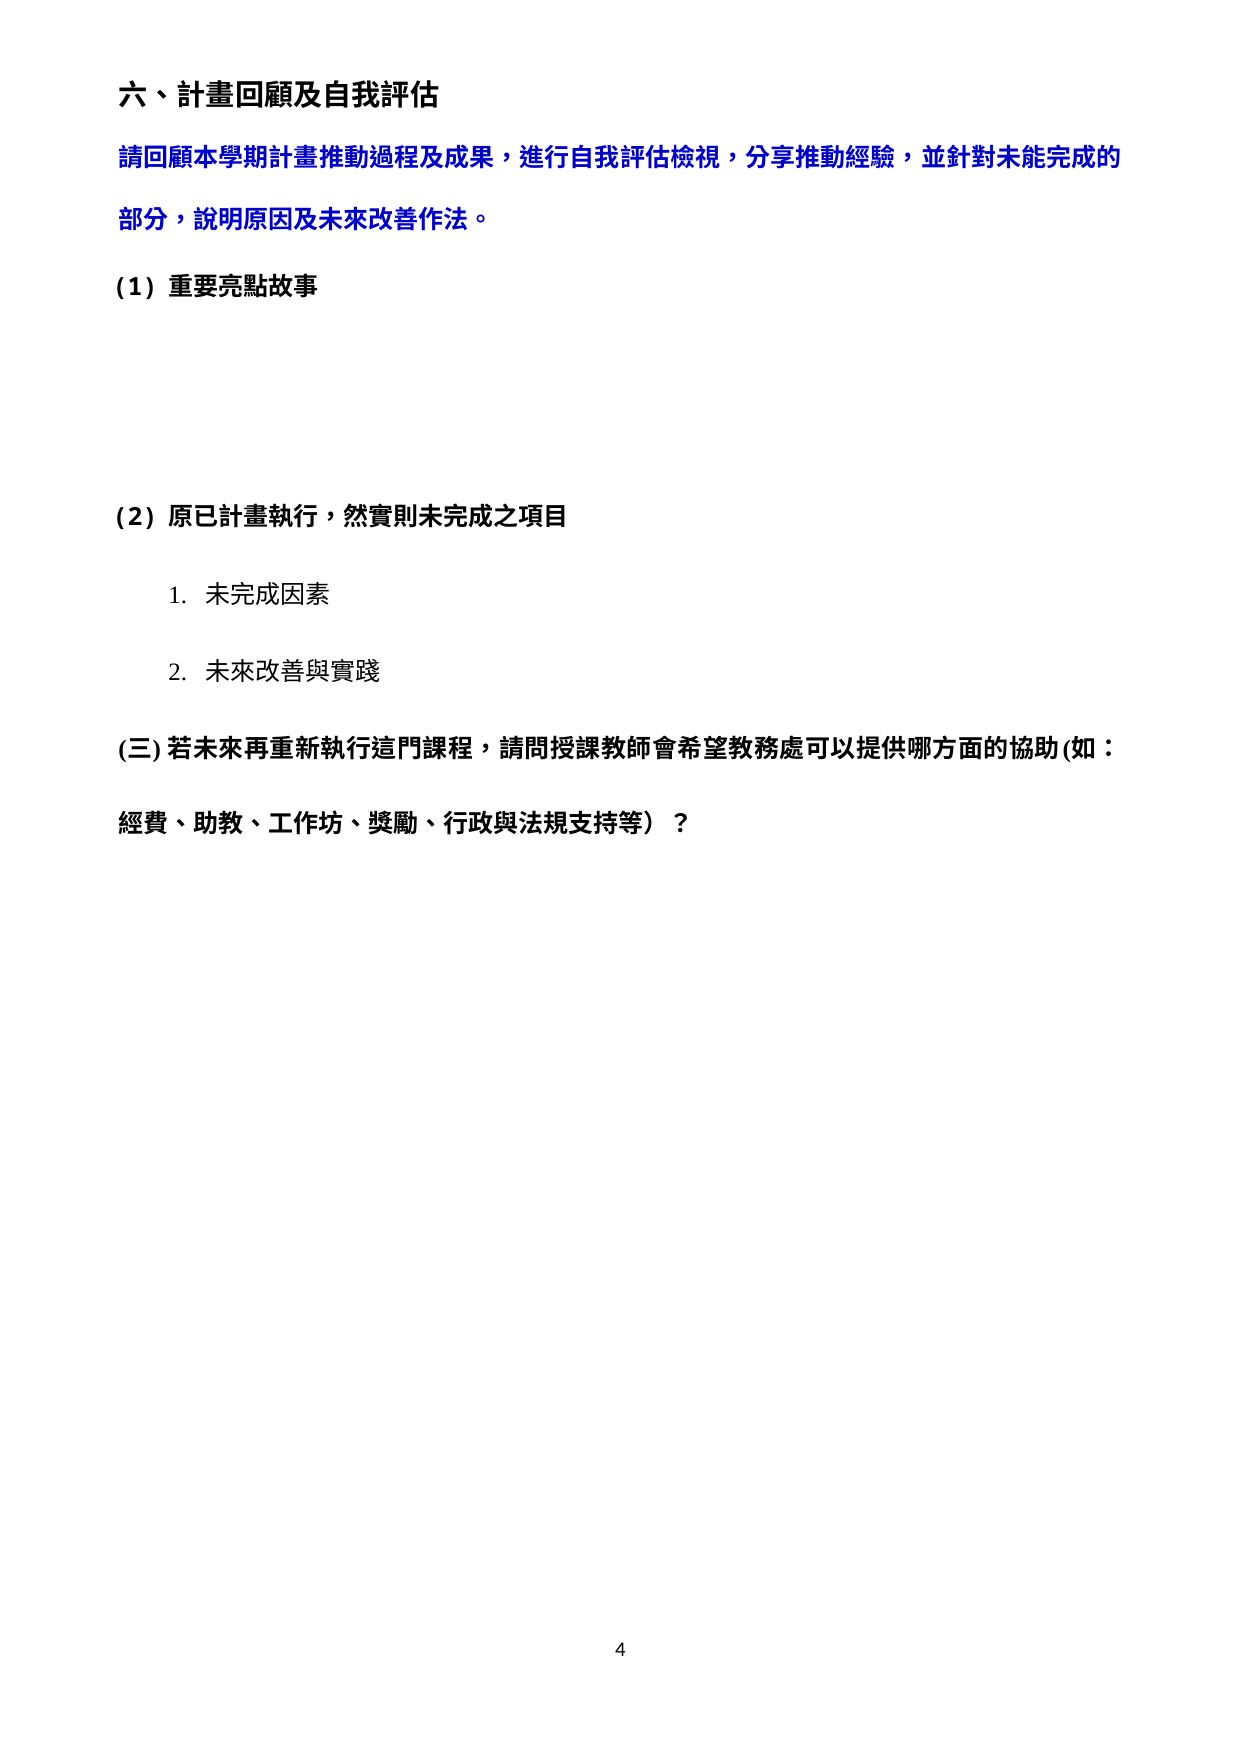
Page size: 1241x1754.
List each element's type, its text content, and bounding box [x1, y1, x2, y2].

list 原已計畫執行，然實則未完成之項目 [112, 473, 1122, 536]
list 重要亮點故事 [112, 243, 1122, 305]
list 未來改善與實踐 [168, 628, 1122, 690]
text 六、計畫回顧及自我評估 [118, 51, 1122, 114]
text (三) 若未來再重新執行這門課程，請問授課教師會希望教務處可以提供哪方面的協助(如：經費、助教、工作坊、獎勵、行政與法規支持等）？ [118, 705, 1122, 842]
text 請回顧本學期計畫推動過程及成果，進行自我評估檢視，分享推動經驗，並針對未能完成的部分，說明原因及未來改善作法。 [118, 114, 1122, 239]
list 未完成因素 [168, 551, 1122, 613]
